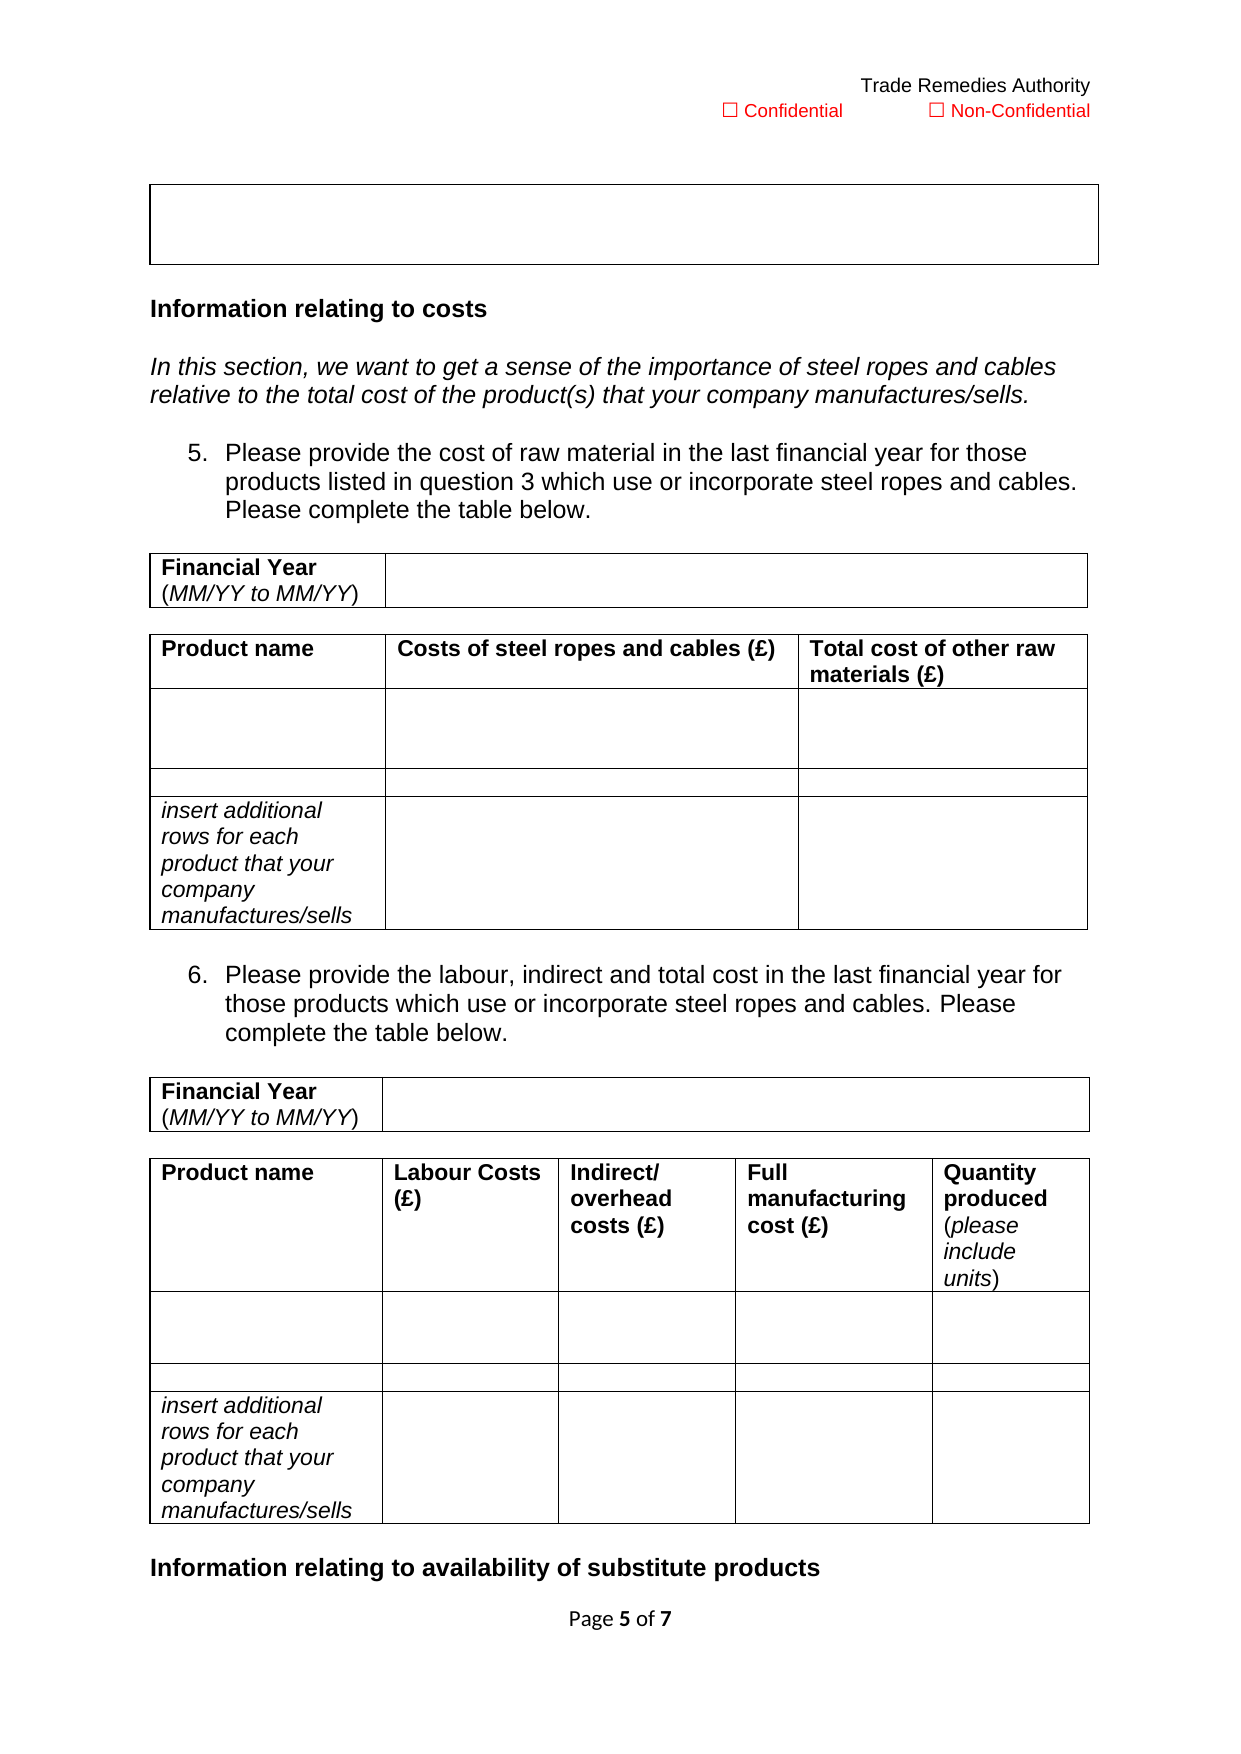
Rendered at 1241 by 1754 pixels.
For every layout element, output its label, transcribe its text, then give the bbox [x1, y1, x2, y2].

table_cell Product name [151, 1159, 382, 1291]
table_cell [151, 1292, 382, 1363]
table_cell [933, 1392, 1089, 1523]
list Please provide the labour, indirect and total cost in the last financial year for those products which use or incorporate steel ropes and cables. Please complete the table below. [187, 960, 1090, 1046]
table_cell [150, 1132, 1089, 1158]
table_cell Indirect/overhead costs (£) [559, 1159, 735, 1291]
table_header [386, 554, 1087, 607]
table_cell [386, 797, 798, 928]
table_cell [933, 1292, 1089, 1363]
table_header [383, 1078, 1089, 1131]
table_cell [151, 689, 385, 768]
table_cell [383, 1392, 558, 1523]
list Please provide the cost of raw material in the last financial year for those products listed in question 3 which use or incorporate steel ropes and cables. Please complete the table below. [187, 438, 1090, 524]
table_cell Product name [151, 635, 385, 688]
table_cell [736, 1292, 932, 1363]
table_cell [386, 689, 798, 768]
table_cell [799, 797, 1087, 928]
table_cell [559, 1364, 735, 1391]
table_cell [736, 1392, 932, 1523]
table_cell Total cost of other raw materials (£) [799, 635, 1087, 688]
table_cell [386, 769, 798, 796]
table_cell [799, 769, 1087, 796]
table_cell [559, 1392, 735, 1523]
text In this section, we want to get a sense of the importance of steel ropes and cables relative to the total cost of the product(s) that your company manufactures/sells. [150, 352, 1090, 409]
table_cell Labour Costs (£) [383, 1159, 558, 1291]
table_cell [151, 1364, 382, 1391]
table_cell Full manufacturing cost (£) [736, 1159, 932, 1291]
text Information relating to costs [150, 294, 1090, 323]
table_cell [150, 608, 1087, 634]
table_cell [383, 1364, 558, 1391]
table_cell [559, 1292, 735, 1363]
table_cell [151, 769, 385, 796]
table_cell [933, 1364, 1089, 1391]
table_cell Quantity produced (please include units) [933, 1159, 1089, 1291]
table_cell [799, 689, 1087, 768]
table_header Financial Year (MM/YY to MM/YY) [151, 554, 385, 607]
table_cell [383, 1292, 558, 1363]
table_cell insert additional rows for each product that your company manufactures/sells [151, 797, 385, 928]
table_cell Costs of steel ropes and cables (£) [386, 635, 798, 688]
table_cell insert additional rows for each product that your company manufactures/sells [151, 1392, 382, 1523]
table_header [151, 185, 1098, 264]
table_header Financial Year (MM/YY to MM/YY) [151, 1078, 382, 1131]
table_cell [736, 1364, 932, 1391]
text Information relating to availability of substitute products [150, 1553, 1090, 1582]
